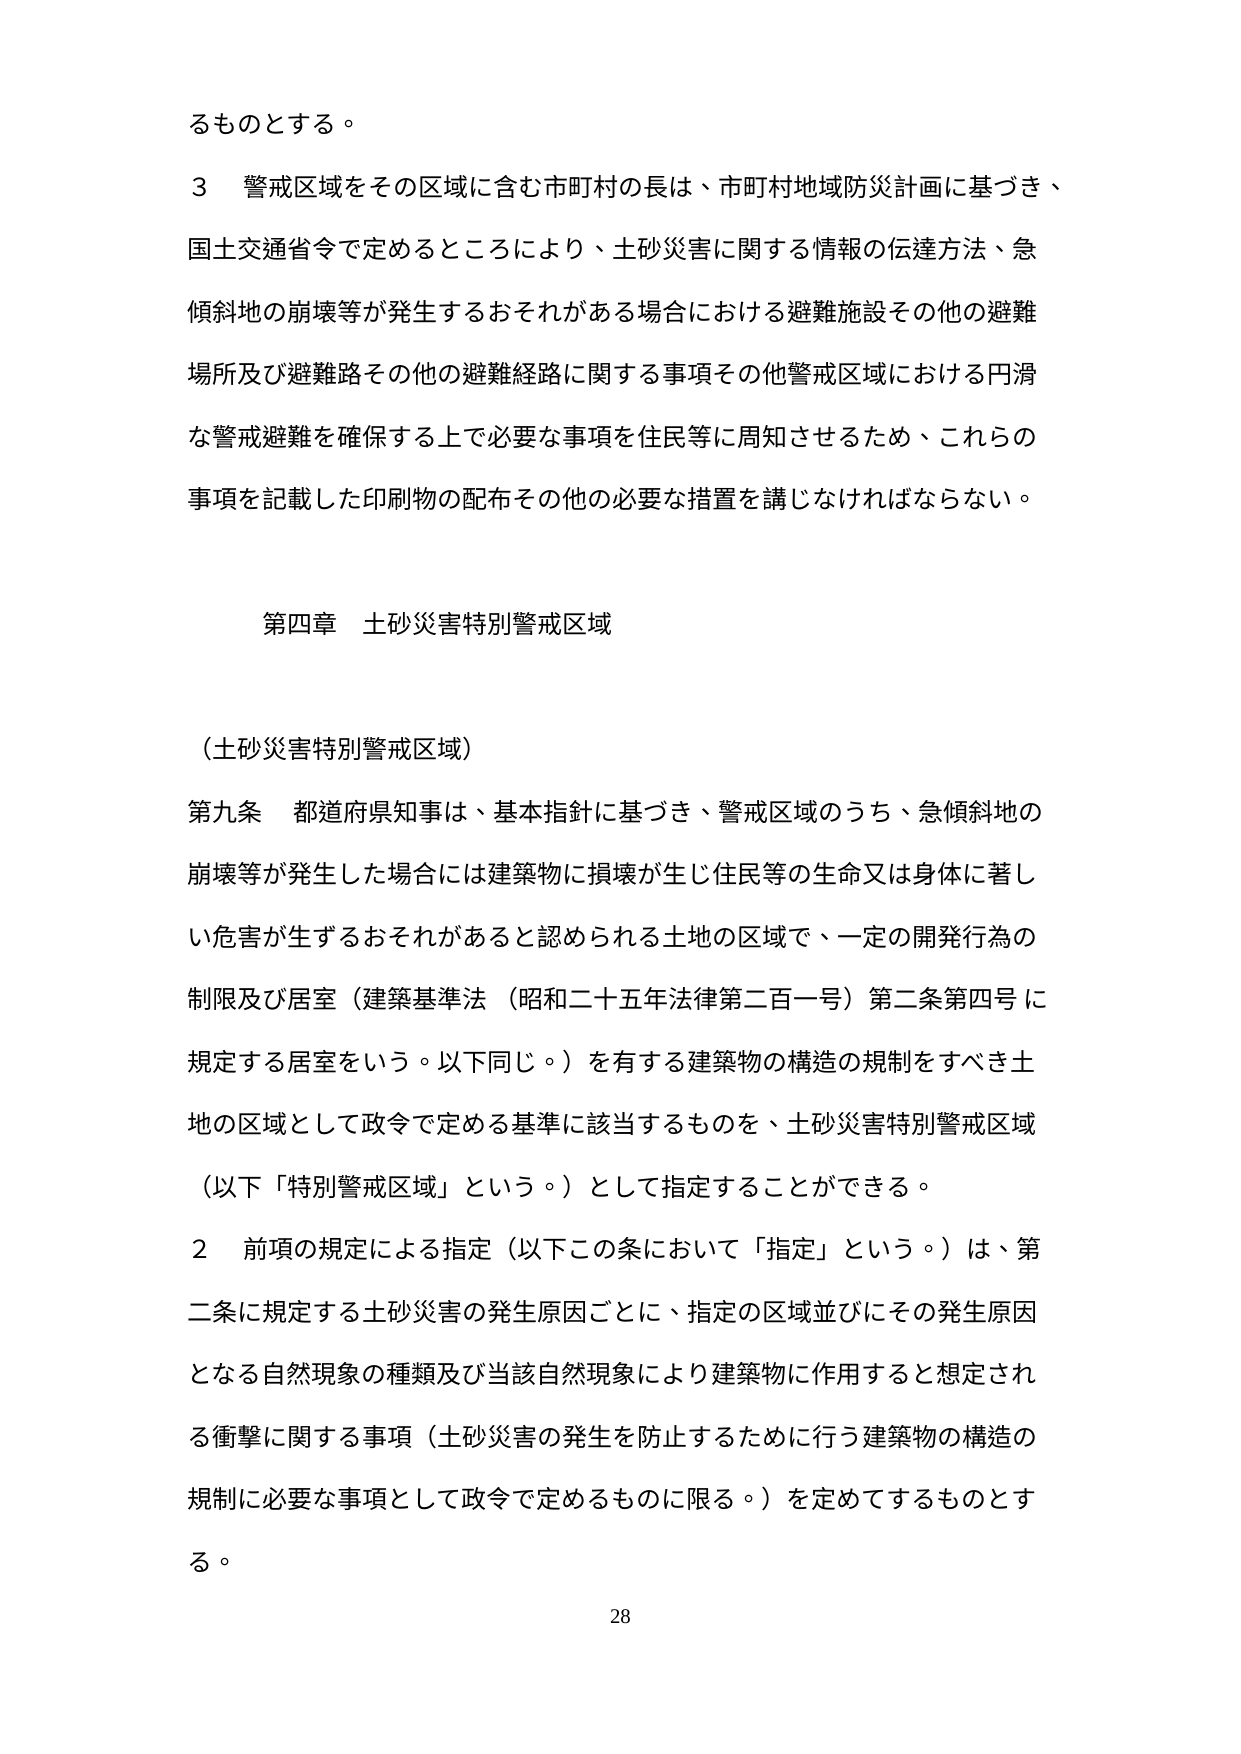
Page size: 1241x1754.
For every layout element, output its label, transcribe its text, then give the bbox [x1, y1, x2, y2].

text ２ 前項の規定による指定（以下この条において「指定」という。）は、第二条に規定する土砂災害の発生原因ごとに、指定の区域並びにその発生原因となる自然現象の種類及び当該自然現象により建築物に作用すると想定される衝撃に関する事項（土砂災害の発生を防止するために行う建築物の構造の規制に必要な事項として政令で定めるものに限る。）を定めてするものとする。 [187, 1206, 1053, 1581]
text 第九条 都道府県知事は、基本指針に基づき、警戒区域のうち、急傾斜地の崩壊等が発生した場合には建築物に損壊が生じ住民等の生命又は身体に著しい危害が生ずるおそれがあると認められる土地の区域で、一定の開発行為の制限及び居室（建築基準法 （昭和二十五年法律第二百一号）第二条第四号 に規定する居室をいう。以下同じ。）を有する建築物の構造の規制をすべき土地の区域として政令で定める基準に該当するものを、土砂災害特別警戒区域（以下「特別警戒区域」という。）として指定することができる。 [187, 769, 1053, 1206]
text 第四章 土砂災害特別警戒区域 [187, 581, 1053, 644]
text るものとする。 [187, 81, 1053, 144]
text （土砂災害特別警戒区域） [187, 706, 1053, 769]
text ３ 警戒区域をその区域に含む市町村の長は、市町村地域防災計画に基づき、国土交通省令で定めるところにより、土砂災害に関する情報の伝達方法、急傾斜地の崩壊等が発生するおそれがある場合における避難施設その他の避難場所及び避難路その他の避難経路に関する事項その他警戒区域における円滑な警戒避難を確保する上で必要な事項を住民等に周知させるため、これらの事項を記載した印刷物の配布その他の必要な措置を講じなければならない。 [187, 144, 1053, 519]
